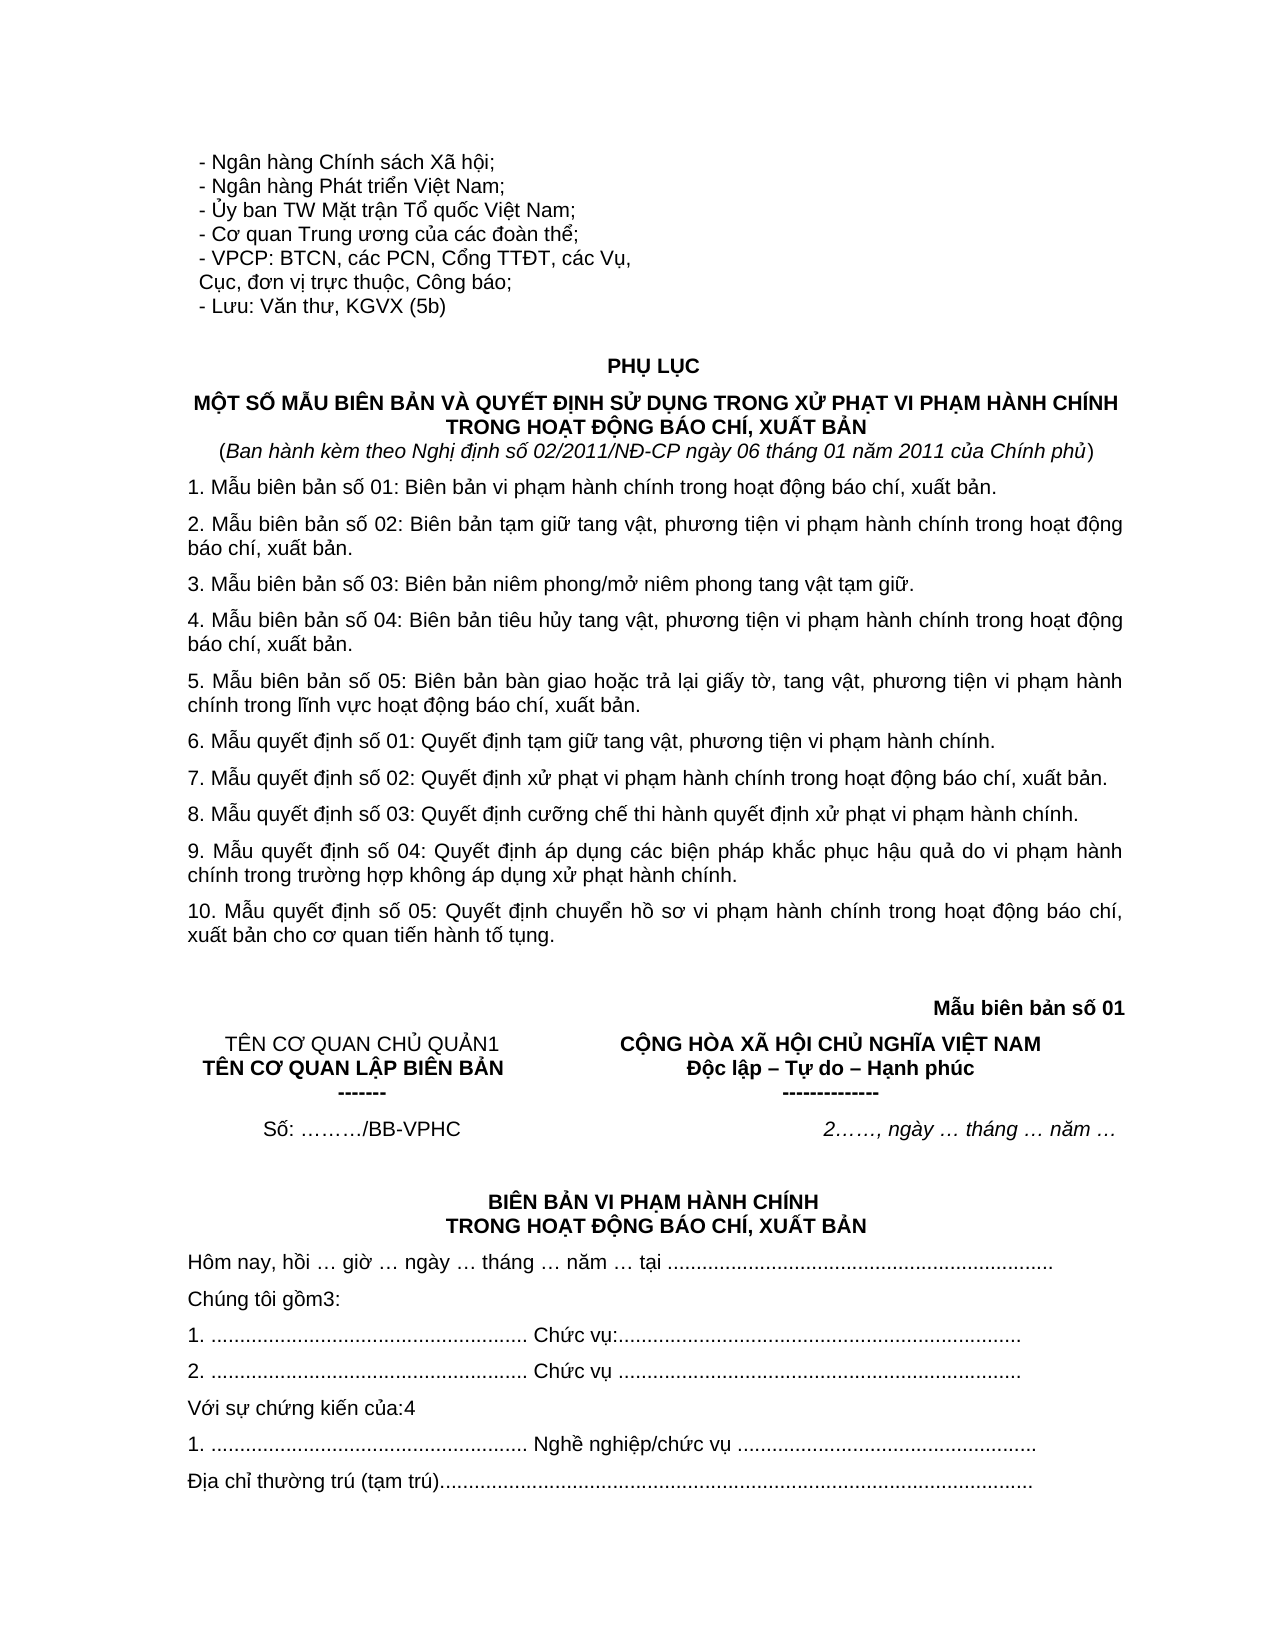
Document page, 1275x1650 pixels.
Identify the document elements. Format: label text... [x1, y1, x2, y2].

text 1. Mẫu biên bản số 01: Biên bản vi phạm hành chính trong hoạt động báo chí, xuất bản. [187, 475, 1125, 499]
text 1. ....................................................... Chức vụ:...................................................................... [187, 1323, 1125, 1347]
text 7. Mẫu quyết định số 02: Quyết định xử phạt vi phạm hành chính trong hoạt động báo chí, xuất bản. [187, 766, 1125, 789]
text 8. Mẫu quyết định số 03: Quyết định cưỡng chế thi hành quyết định xử phạt vi phạm hành chính. [187, 802, 1125, 826]
text 5. Mẫu biên bản số 05: Biên bản bàn giao hoặc trả lại giấy tờ, tang vật, phương tiện vi phạm hành chính trong lĩnh vực hoạt động báo chí, xuất bản. [187, 669, 1125, 717]
text 9. Mẫu quyết định số 04: Quyết định áp dụng các biện pháp khắc phục hậu quả do vi phạm hành chính trong trường hợp không áp dụng xử phạt hành chính. [187, 838, 1125, 886]
text PHỤ LỤC [187, 354, 1125, 378]
table_header [649, 150, 1125, 318]
text 2. ....................................................... Chức vụ ...................................................................... [187, 1359, 1125, 1383]
text Chúng tôi gồm3: [187, 1286, 1125, 1310]
text MỘT SỐ MẪU BIÊN BẢN VÀ QUYẾT ĐỊNH SỬ DỤNG TRONG XỬ PHẠT VI PHẠM HÀNH CHÍNH TRONG HOẠT ĐỘNG BÁO CHÍ, XUẤT BẢN (Ban hành kèm theo Nghị định số 02/2011/NĐ-CP ngày 06 tháng 01 năm 2011 của Chính phủ) [187, 391, 1125, 462]
text 4. Mẫu biên bản số 04: Biên bản tiêu hủy tang vật, phương tiện vi phạm hành chính trong hoạt động báo chí, xuất bản. [187, 608, 1125, 656]
text 2. Mẫu biên bản số 02: Biên bản tạm giữ tang vật, phương tiện vi phạm hành chính trong hoạt động báo chí, xuất bản. [187, 511, 1125, 559]
text 10. Mẫu quyết định số 05: Quyết định chuyển hồ sơ vi phạm hành chính trong hoạt động báo chí, xuất bản cho cơ quan tiến hành tố tụng. [187, 899, 1125, 947]
table_header TÊN CƠ QUAN CHỦ QUẢN1 TÊN CƠ QUAN LẬP BIÊN BẢN ------- Số: ………/BB-VPHC [188, 1032, 536, 1153]
text 3. Mẫu biên bản số 03: Biên bản niêm phong/mở niêm phong tang vật tạm giữ. [187, 572, 1125, 596]
text Hôm nay, hồi … giờ … ngày … tháng … năm … tại ................................................................... [187, 1250, 1125, 1274]
text Mẫu biên bản số 01 [187, 996, 1125, 1020]
table_header CỘNG HÒA XÃ HỘI CHỦ NGHĨA VIỆT NAM Độc lập – Tự do – Hạnh phúc -------------- 2……, ngày … tháng … năm … [536, 1032, 1125, 1153]
text 1. ....................................................... Nghề nghiệp/chức vụ .................................................... [187, 1432, 1125, 1456]
text BIÊN BẢN VI PHẠM HÀNH CHÍNH TRONG HOẠT ĐỘNG BÁO CHÍ, XUẤT BẢN [187, 1189, 1125, 1237]
table_header - Ngân hàng Chính sách Xã hội; - Ngân hàng Phát triển Việt Nam; - Ủy ban TW Mặt trận Tổ quốc Việt Nam; - Cơ quan Trung ương của các đoàn thể; - VPCP: BTCN, các PCN, Cổng TTĐT, các Vụ, Cục, đơn vị trực thuộc, Công báo; - Lưu: Văn thư, KGVX (5b) [188, 150, 649, 318]
text Với sự chứng kiến của:4 [187, 1396, 1125, 1420]
text Địa chỉ thường trú (tạm trú)....................................................................................................... [187, 1469, 1125, 1493]
text 6. Mẫu quyết định số 01: Quyết định tạm giữ tang vật, phương tiện vi phạm hành chính. [187, 729, 1125, 753]
